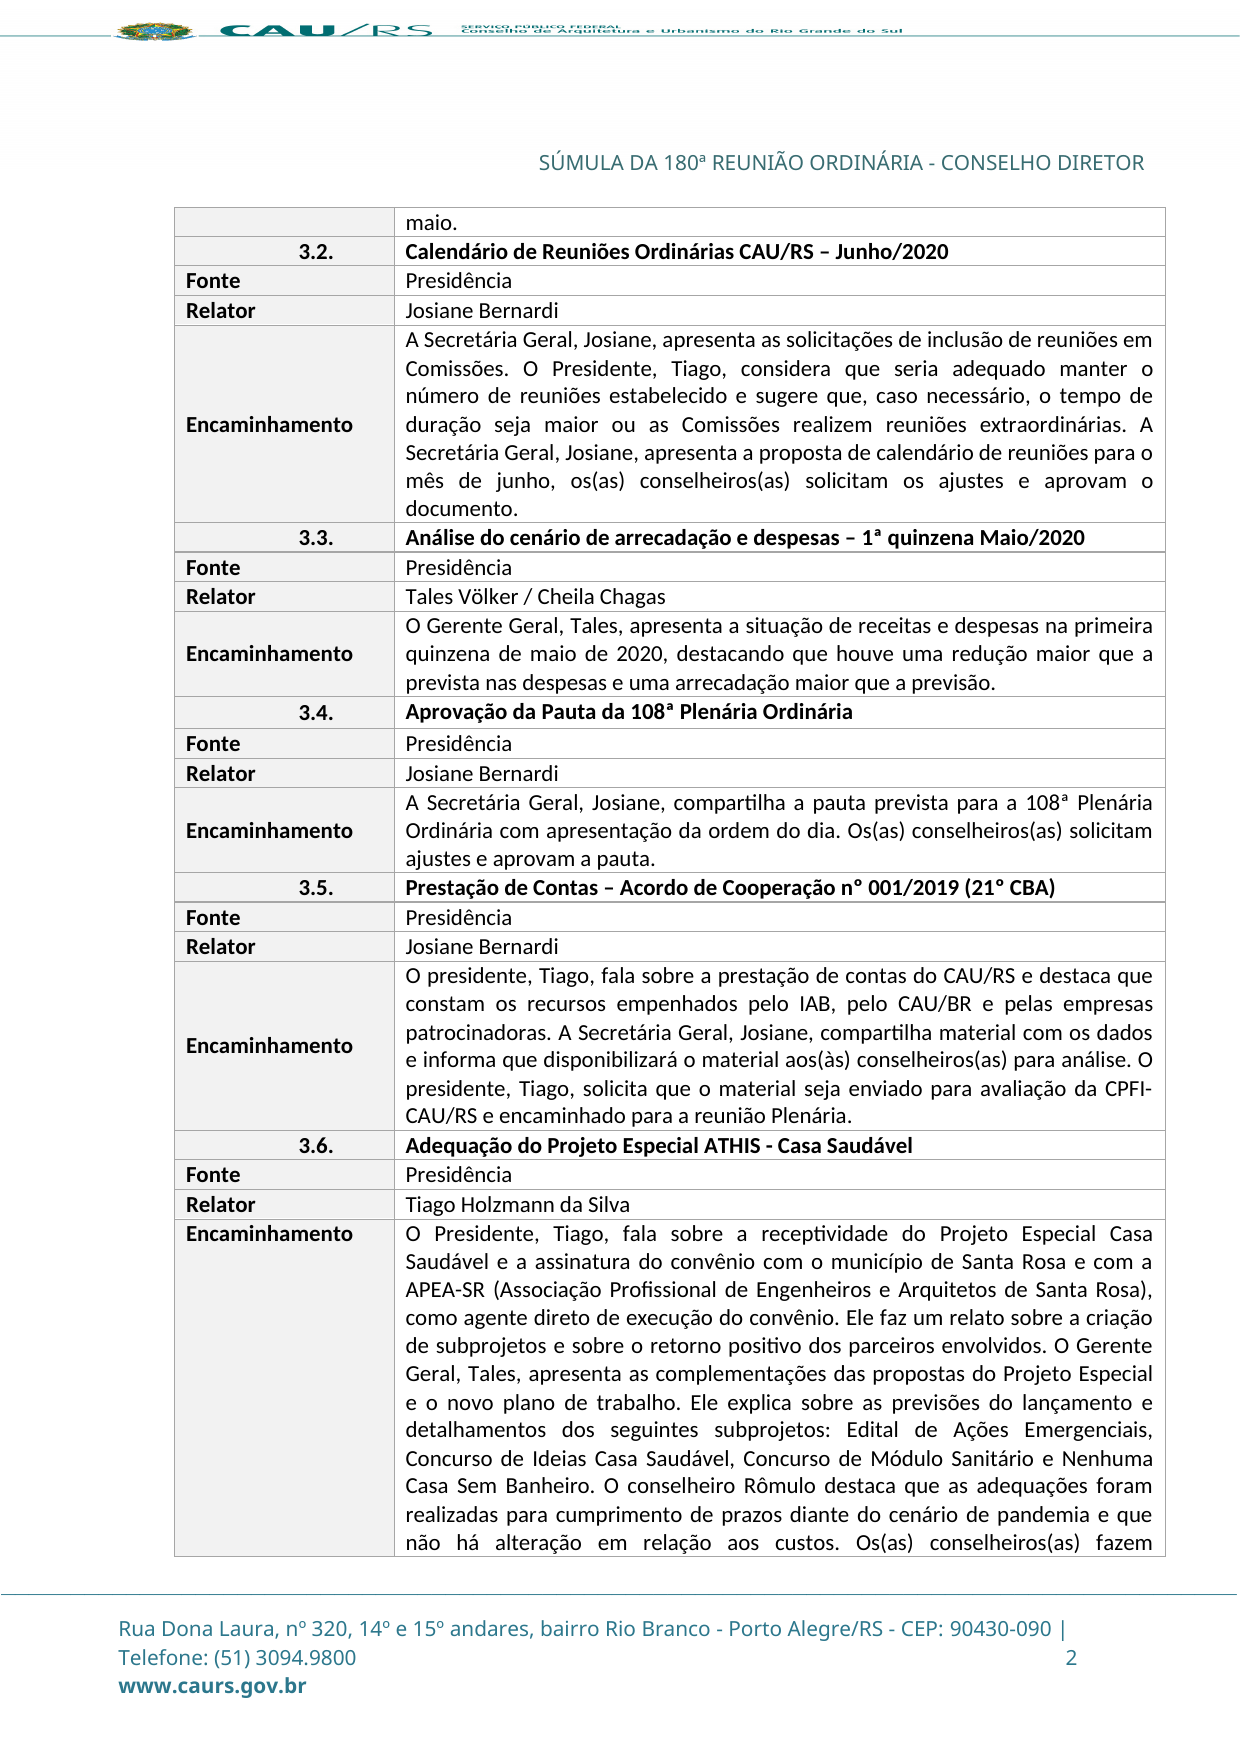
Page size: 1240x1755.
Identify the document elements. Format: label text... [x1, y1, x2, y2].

table_cell A Secretária Geral, Josiane, compartilha a pauta prevista para a 108ª Plenária Ordinária com apresentação da ordem do dia. Os(as) conselheiros(as) solicitam ajustes e aprovam a pauta. [395, 788, 1165, 872]
table_cell maio. [395, 208, 1165, 236]
table_cell Relator [175, 932, 394, 961]
table_cell Fonte [175, 266, 394, 295]
table_cell [1166, 728, 1240, 758]
table_cell [143, 787, 174, 872]
table_cell [143, 551, 174, 581]
table_cell Fonte [175, 729, 394, 758]
table_cell Encaminhamento [175, 788, 394, 872]
table_cell [143, 325, 174, 522]
table_cell [1166, 295, 1240, 324]
table_cell Encaminhamento [175, 1220, 394, 1556]
table_cell [1166, 207, 1240, 236]
table_cell Encaminhamento [175, 612, 394, 696]
table_cell Calendário de Reuniões Ordinárias CAU/RS – Junho/2020 [395, 237, 1165, 265]
table_cell [175, 1131, 394, 1159]
table_cell [143, 1159, 174, 1189]
table_cell Relator [175, 759, 394, 787]
table_cell [175, 697, 394, 728]
table_cell [143, 522, 174, 551]
table_cell [143, 581, 174, 611]
table_cell [1166, 1219, 1240, 1556]
table_cell [143, 931, 174, 961]
table_cell O presidente, Tiago, fala sobre a prestação de contas do CAU/RS e destaca que constam os recursos empenhados pelo IAB, pelo CAU/BR e pelas empresas patrocinadoras. A Secretária Geral, Josiane, compartilha material com os dados e informa que disponibilizará o material aos(às) conselheiros(as) para análise. O presidente, Tiago, solicita que o material seja enviado para avaliação da CPFI-CAU/RS e encaminhado para a reunião Plenária. [395, 962, 1165, 1130]
table_cell [1166, 265, 1240, 295]
table_cell Aprovação da Pauta da 108ª Plenária Ordinária [395, 697, 1165, 728]
table_cell [143, 1219, 174, 1556]
table_cell [1166, 325, 1240, 522]
table_cell Encaminhamento [175, 962, 394, 1130]
table_cell [175, 208, 394, 236]
table_cell Tiago Holzmann da Silva [395, 1190, 1165, 1218]
table_cell [1166, 522, 1240, 551]
table_cell [143, 872, 174, 901]
table_cell Fonte [175, 903, 394, 931]
table_cell Josiane Bernardi [395, 296, 1165, 324]
table_cell [1166, 236, 1240, 265]
table_cell [1166, 931, 1240, 961]
table_cell A Secretária Geral, Josiane, apresenta as solicitações de inclusão de reuniões em Comissões. O Presidente, Tiago, considera que seria adequado manter o número de reuniões estabelecido e sugere que, caso necessário, o tempo de duração seja maior ou as Comissões realizem reuniões extraordinárias. A Secretária Geral, Josiane, apresenta a proposta de calendário de reuniões para o mês de junho, os(as) conselheiros(as) solicitam os ajustes e aprovam o documento. [395, 326, 1165, 522]
table_cell [143, 611, 174, 696]
table_cell [175, 237, 394, 265]
table_cell Relator [175, 1190, 394, 1218]
table_cell [1166, 696, 1240, 728]
table_cell [1166, 1189, 1240, 1218]
table_cell Encaminhamento [175, 326, 394, 522]
table_cell [1166, 787, 1240, 872]
table_cell [143, 728, 174, 758]
table_cell Fonte [175, 1160, 394, 1189]
table_cell [1166, 581, 1240, 611]
table_cell Presidência [395, 903, 1165, 931]
table_cell [143, 901, 174, 931]
table_cell [143, 295, 174, 324]
table_cell Presidência [395, 729, 1165, 758]
table_cell Análise do cenário de arrecadação e despesas – 1ª quinzena Maio/2020 [395, 523, 1165, 551]
table_cell [143, 236, 174, 265]
table_cell Presidência [395, 266, 1165, 295]
table_cell Presidência [395, 1160, 1165, 1189]
table_cell [143, 1130, 174, 1159]
table_cell [143, 696, 174, 728]
table_cell Josiane Bernardi [395, 932, 1165, 961]
table_cell Presidência [395, 553, 1165, 581]
table_cell [175, 873, 394, 901]
table_cell Prestação de Contas – Acordo de Cooperação nº 001/2019 (21º CBA) [395, 873, 1165, 901]
table_cell [1166, 961, 1240, 1130]
table_cell [175, 523, 394, 551]
table_cell Relator [175, 582, 394, 611]
table_cell Adequação do Projeto Especial ATHIS - Casa Saudável [395, 1131, 1165, 1159]
table_cell [1166, 1159, 1240, 1189]
table_cell [1166, 551, 1240, 581]
table_cell Josiane Bernardi [395, 759, 1165, 787]
table_cell Fonte [175, 553, 394, 581]
table_cell [1166, 1130, 1240, 1159]
table_cell [143, 961, 174, 1130]
table_cell [143, 1189, 174, 1218]
table_cell [143, 265, 174, 295]
table_cell [1166, 901, 1240, 931]
table_cell O Gerente Geral, Tales, apresenta a situação de receitas e despesas na primeira quinzena de maio de 2020, destacando que houve uma redução maior que a prevista nas despesas e uma arrecadação maior que a previsão. [395, 612, 1165, 696]
table_cell O Presidente, Tiago, fala sobre a receptividade do Projeto Especial Casa Saudável e a assinatura do convênio com o município de Santa Rosa e com a APEA-SR (Associação Profissional de Engenheiros e Arquitetos de Santa Rosa), como agente direto de execução do convênio. Ele faz um relato sobre a criação de subprojetos e sobre o retorno positivo dos parceiros envolvidos. O Gerente Geral, Tales, apresenta as complementações das propostas do Projeto Especial e o novo plano de trabalho. Ele explica sobre as previsões do lançamento e detalhamentos dos seguintes subprojetos: Edital de Ações Emergenciais, Concurso de Ideias Casa Saudável, Concurso de Módulo Sanitário e Nenhuma Casa Sem Banheiro. O conselheiro Rômulo destaca que as adequações foram realizadas para cumprimento de prazos diante do cenário de pandemia e que não há alteração em relação aos custos. Os(as) conselheiros(as) fazem [395, 1220, 1165, 1556]
table_cell [1166, 758, 1240, 787]
table_cell [143, 207, 174, 236]
table_cell Relator [175, 296, 394, 324]
table_cell [1166, 872, 1240, 901]
table_cell [143, 758, 174, 787]
table_cell [1166, 611, 1240, 696]
table_cell Tales Völker / Cheila Chagas [395, 582, 1165, 611]
